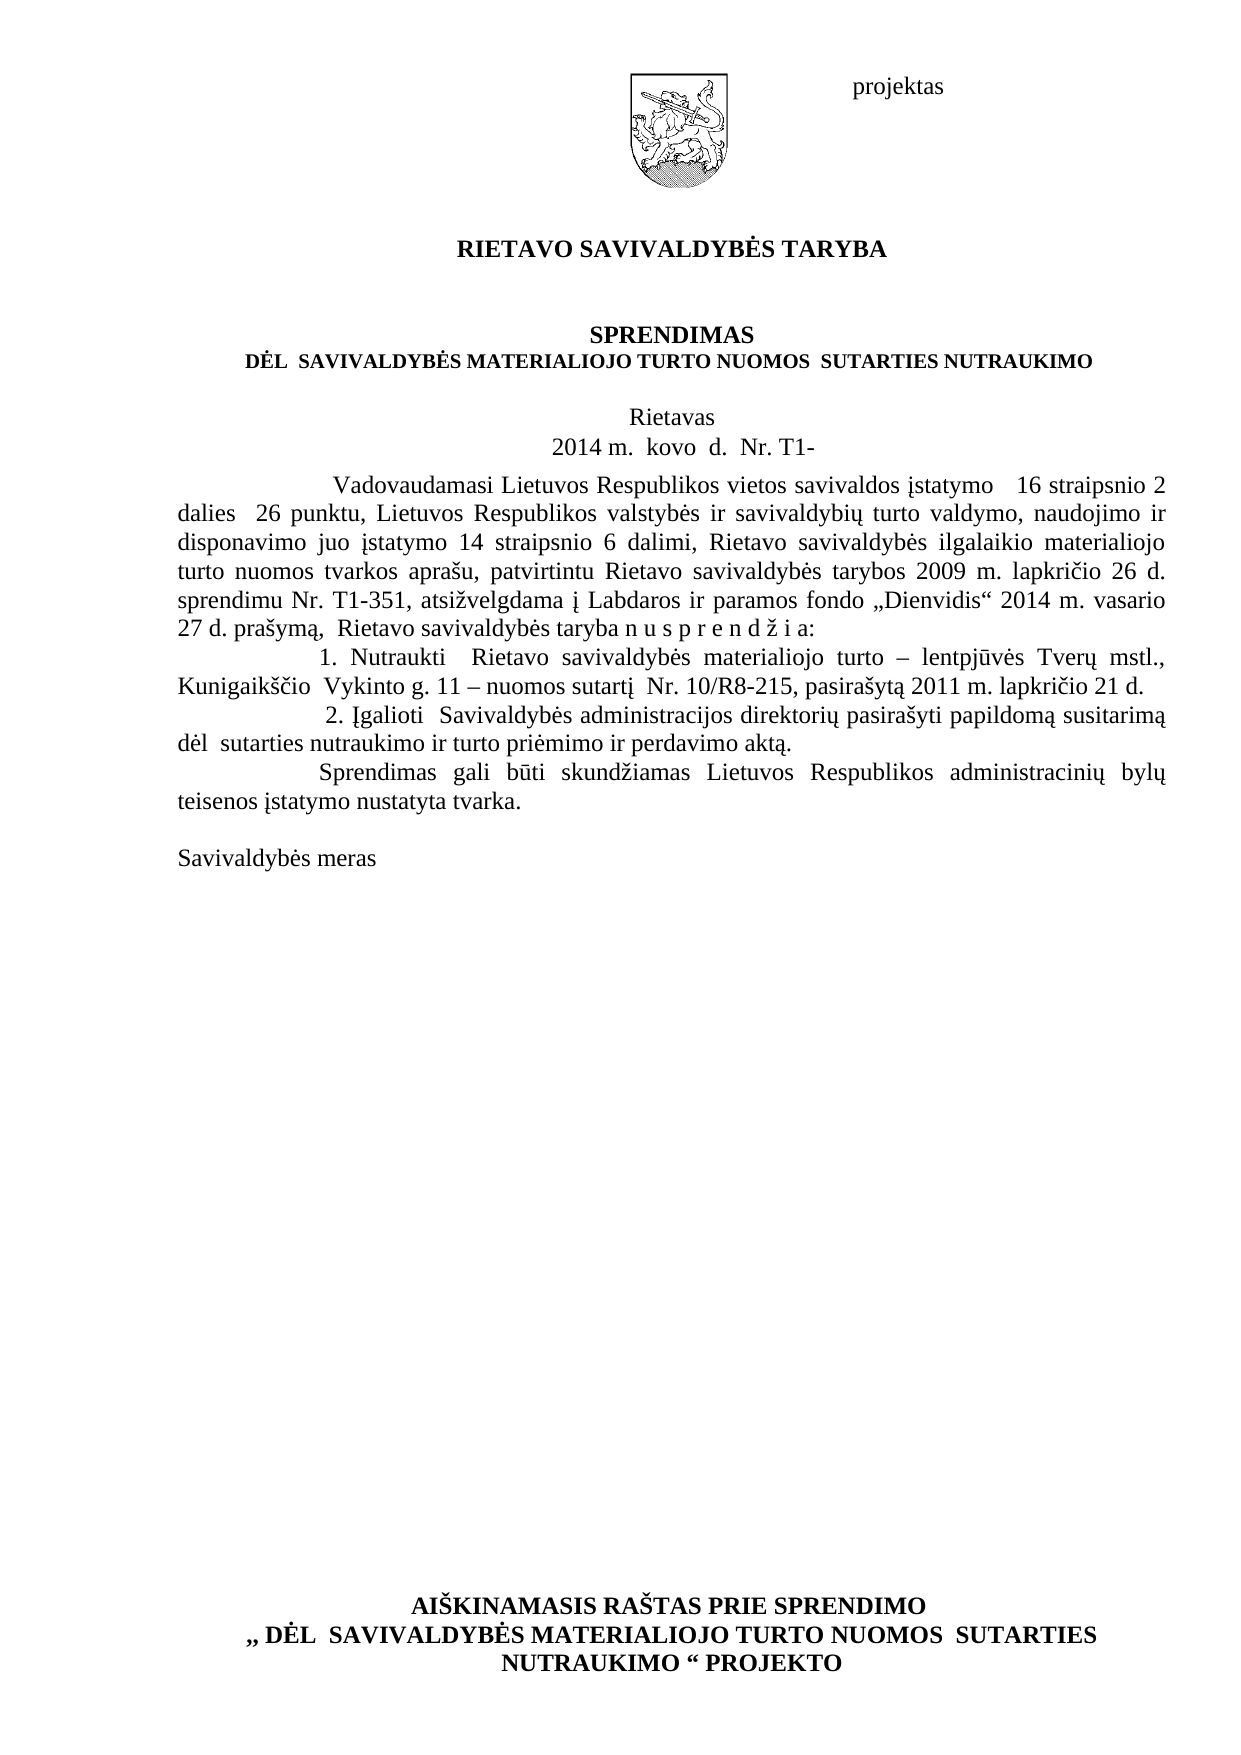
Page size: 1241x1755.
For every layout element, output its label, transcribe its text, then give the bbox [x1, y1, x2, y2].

text Rietavas [177, 402, 1167, 430]
text SPRENDIMAS [177, 320, 1167, 349]
text ,, DĖL SAVIVALDYBĖS MATERIALIOJO TURTO NUOMOS SUTARTIES NUTRAUKIMO “ PROJEKTO [177, 1620, 1167, 1677]
text 1. Nutraukti Rietavo savivaldybės materialiojo turto – lentpjūvės Tverų mstl., Kunigaikščio Vykinto g. 11 – nuomos sutartį Nr. 10/R8-215, pasirašytą 2011 m. lapkričio 21 d. [177, 642, 1167, 700]
text projektas [177, 71, 1167, 99]
text DĖL SAVIVALDYBĖS MATERIALIOJO TURTO NUOMOS SUTARTIES NUTRAUKIMO [177, 349, 1167, 373]
text AIŠKINAMASIS RAŠTAS PRIE SPRENDIMO [177, 1591, 1167, 1620]
text Sprendimas gali būti skundžiamas Lietuvos Respublikos administracinių bylų teisenos įstatymo nustatyta tvarka. [177, 757, 1167, 815]
text Savivaldybės meras [177, 843, 1167, 872]
text 2. Įgalioti Savivaldybės administracijos direktorių pasirašyti papildomą susitarimą dėl sutarties nutraukimo ir turto priėmimo ir perdavimo aktą. [177, 700, 1167, 757]
text Vadovaudamasi Lietuvos Respublikos vietos savivaldos įstatymo 16 straipsnio 2 dalies 26 punktu, Lietuvos Respublikos valstybės ir savivaldybių turto valdymo, naudojimo ir disponavimo juo įstatymo 14 straipsnio 6 dalimi, Rietavo savivaldybės ilgalaikio materialiojo turto nuomos tvarkos aprašu, patvirtintu Rietavo savivaldybės tarybos 2009 m. lapkričio 26 d. sprendimu Nr. T1-351, atsižvelgdama į Labdaros ir paramos fondo „Dienvidis“ 2014 m. vasario 27 d. prašymą, Rietavo savivaldybės taryba n u s p r e n d ž i a: [177, 430, 1167, 642]
text [403, 461, 963, 470]
text 2014 m. kovo d. Nr. T1- [403, 432, 963, 461]
text RIETAVO SAVIVALDYBĖS TARYBA [177, 234, 1167, 262]
